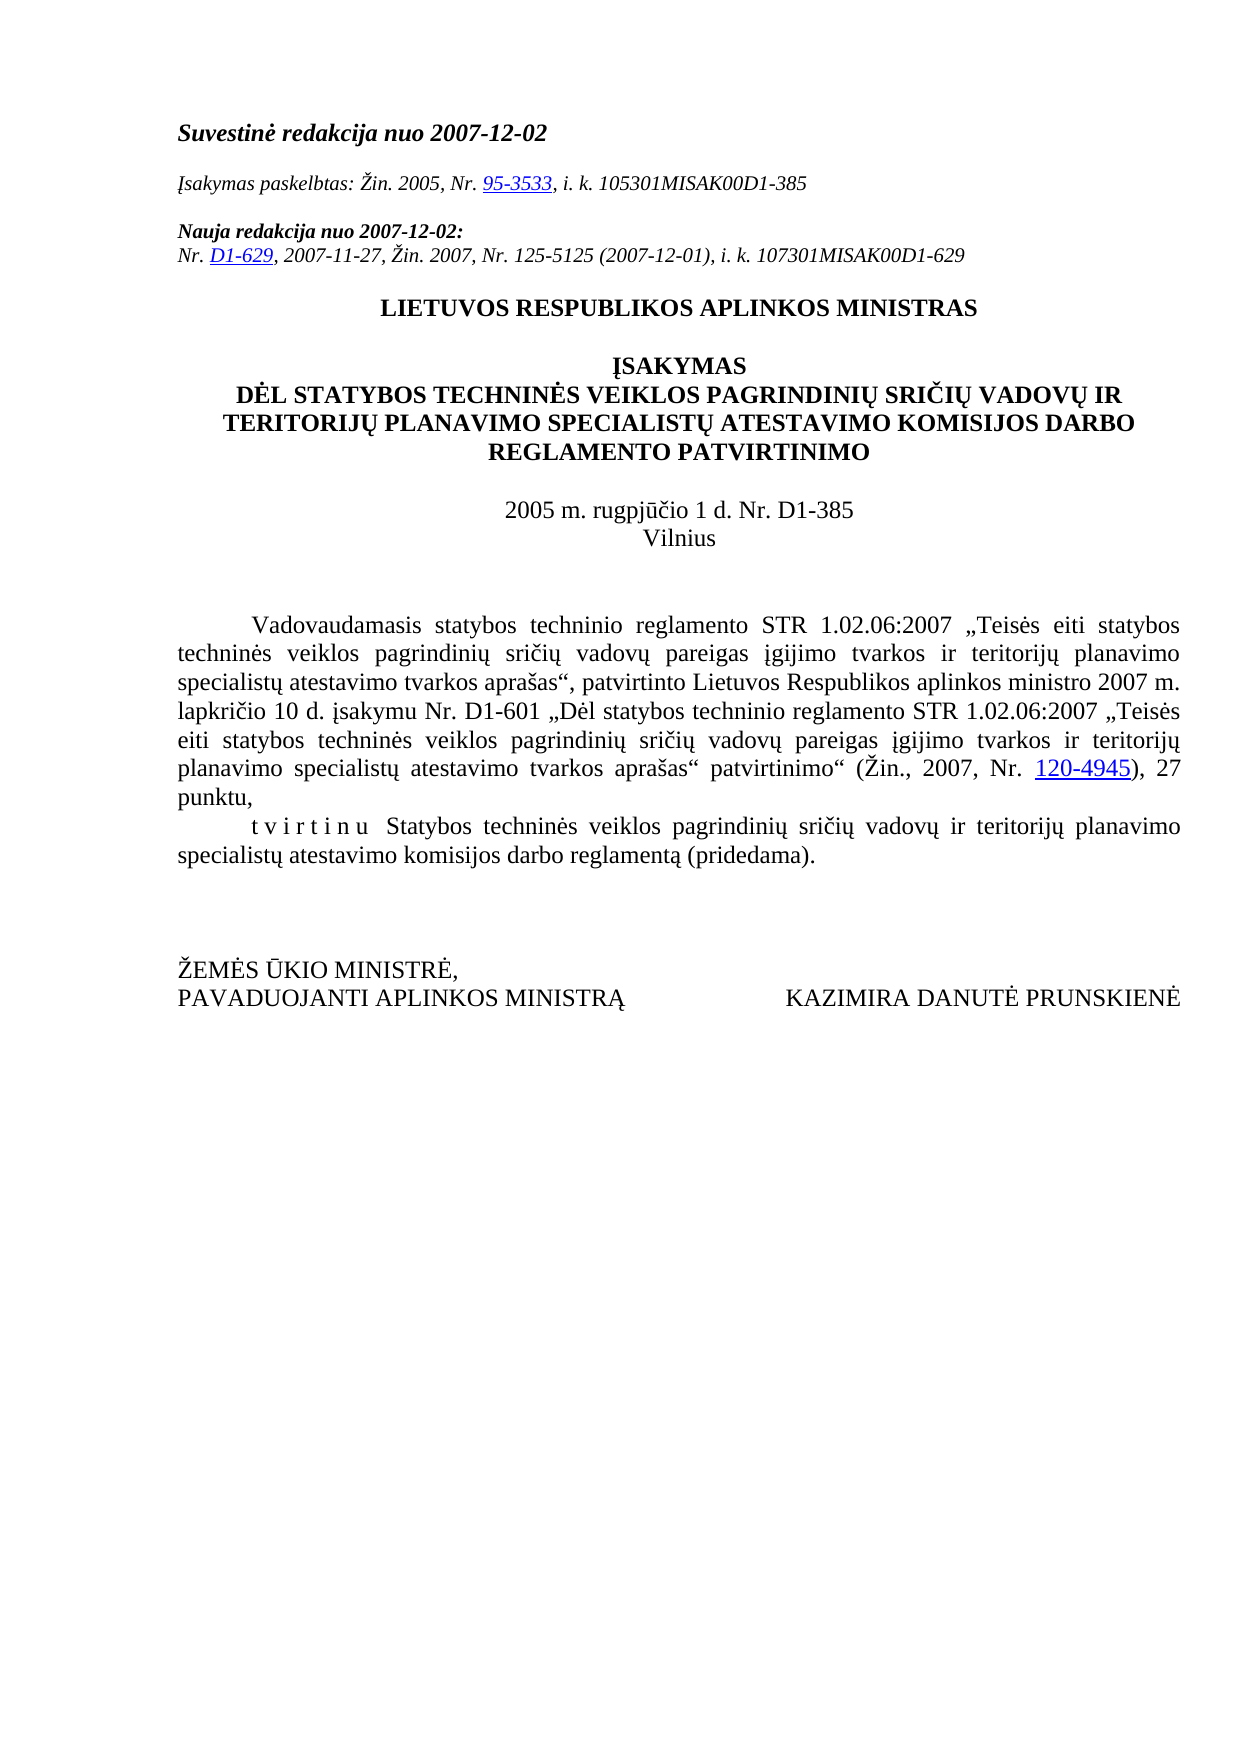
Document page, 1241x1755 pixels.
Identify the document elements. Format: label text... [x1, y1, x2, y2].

text Nauja redakcija nuo 2007-12-02: [177, 219, 1181, 243]
text DĖL STATYBOS TECHNINĖS VEIKLOS PAGRINDINIŲ SRIČIŲ VADOVŲ IR TERITORIJŲ PLANAVIMO SPECIALISTŲ ATESTAVIMO KOMISIJOS DARBO REGLAMENTO PATVIRTINIMO [177, 380, 1181, 466]
text tvirtinu Statybos techninės veiklos pagrindinių sričių vadovų ir teritorijų planavimo specialistų atestavimo komisijos darbo reglamentą (pridedama). [177, 811, 1181, 868]
text Vadovaudamasis statybos techninio reglamento STR 1.02.06:2007 „Teisės eiti statybos techninės veiklos pagrindinių sričių vadovų pareigas įgijimo tvarkos ir teritorijų planavimo specialistų atestavimo tvarkos aprašas“, patvirtinto Lietuvos Respublikos aplinkos ministro 2007 m. lapkričio 10 d. įsakymu Nr. D1-601 „Dėl statybos techninio reglamento STR 1.02.06:2007 „Teisės eiti statybos techninės veiklos pagrindinių sričių vadovų pareigas įgijimo tvarkos ir teritorijų planavimo specialistų atestavimo tvarkos aprašas“ patvirtinimo“ (Žin., 2007, Nr. 120-4945), 27 punktu, [177, 610, 1181, 811]
text PAVADUOJANTI APLINKOS MINISTRĄ KAZIMIRA DANUTĖ PRUNSKIENĖ [177, 983, 1181, 1012]
text Nr. D1-629, 2007-11-27, Žin. 2007, Nr. 125-5125 (2007-12-01), i. k. 107301MISAK00D1-629 [177, 243, 1181, 267]
text ĮSAKYMAS [177, 351, 1181, 380]
text 2005 m. rugpjūčio 1 d. Nr. D1-385 [177, 495, 1181, 523]
text Suvestinė redakcija nuo 2007-12-02 [177, 118, 1181, 147]
text Vilnius [177, 523, 1181, 552]
text ŽEMĖS ŪKIO MINISTRĖ, [177, 955, 1181, 983]
text LIETUVOS RESPUBLIKOS APLINKOS MINISTRAS [177, 293, 1181, 322]
text Įsakymas paskelbtas: Žin. 2005, Nr. 95-3533, i. k. 105301MISAK00D1-385 [177, 171, 1181, 195]
